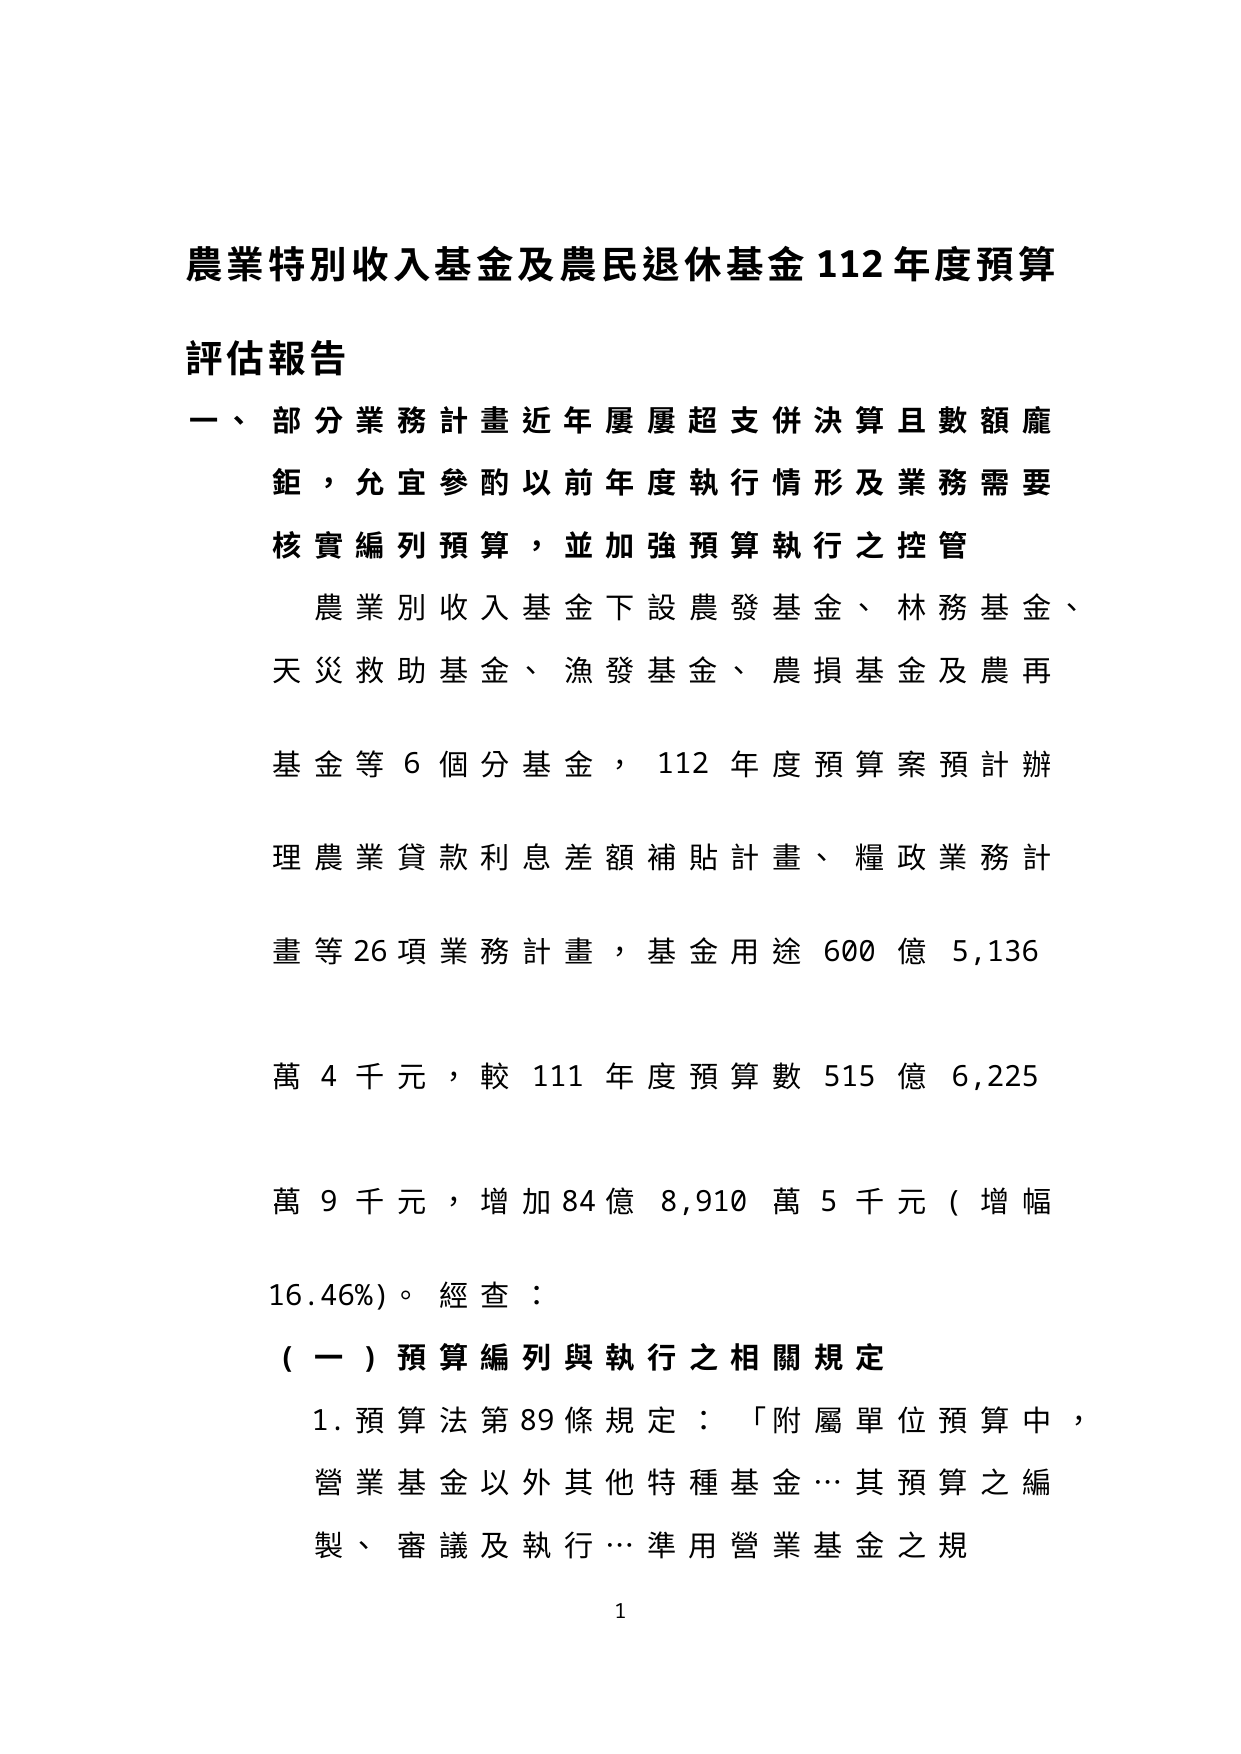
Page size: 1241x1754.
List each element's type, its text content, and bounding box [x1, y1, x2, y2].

text 1.預算法第89條規定：「附屬單位預算中，營業基金以外其他特種基金…其預算之編製、審議及執行…準用營業基金之規定。」同法第87條第1項規定：「各編製營業基金預算之機關，…其配合業務增減需要隨同調整之收支，併入決算辦理。」附屬單位預算執行要點第29點亦規定；「政事基金…年度預算執行期間，因業務增減隨同調整之基金來源及基金用途及因經營環境發生重大變遷或正常業務之確實需要，…併年度決算辦理。」 [271, 1377, 1058, 1564]
text 農業特別收入基金及農民退休基金112年度預算評估報告 [183, 189, 1058, 377]
text 一、部分業務計畫近年屢屢超支併決算且數額龐鉅，允宜參酌以前年度執行情形及業務需要核實編列預算，並加強預算執行之控管 [183, 377, 1058, 564]
text 農業別收入基金下設農發基金、林務基金、天災救助基金、漁發基金、農損基金及農再基金等6個分基金，112年度預算案預計辦理農業貸款利息差額補貼計畫、糧政業務計畫等26項業務計畫，基金用途600億5,136萬4千元，較111年度預算數515億6,225萬9千元，增加84億8,910萬5千元(增幅16.46%)。經查： [242, 564, 1058, 1314]
text (一)預算編列與執行之相關規定 [242, 1314, 1058, 1377]
